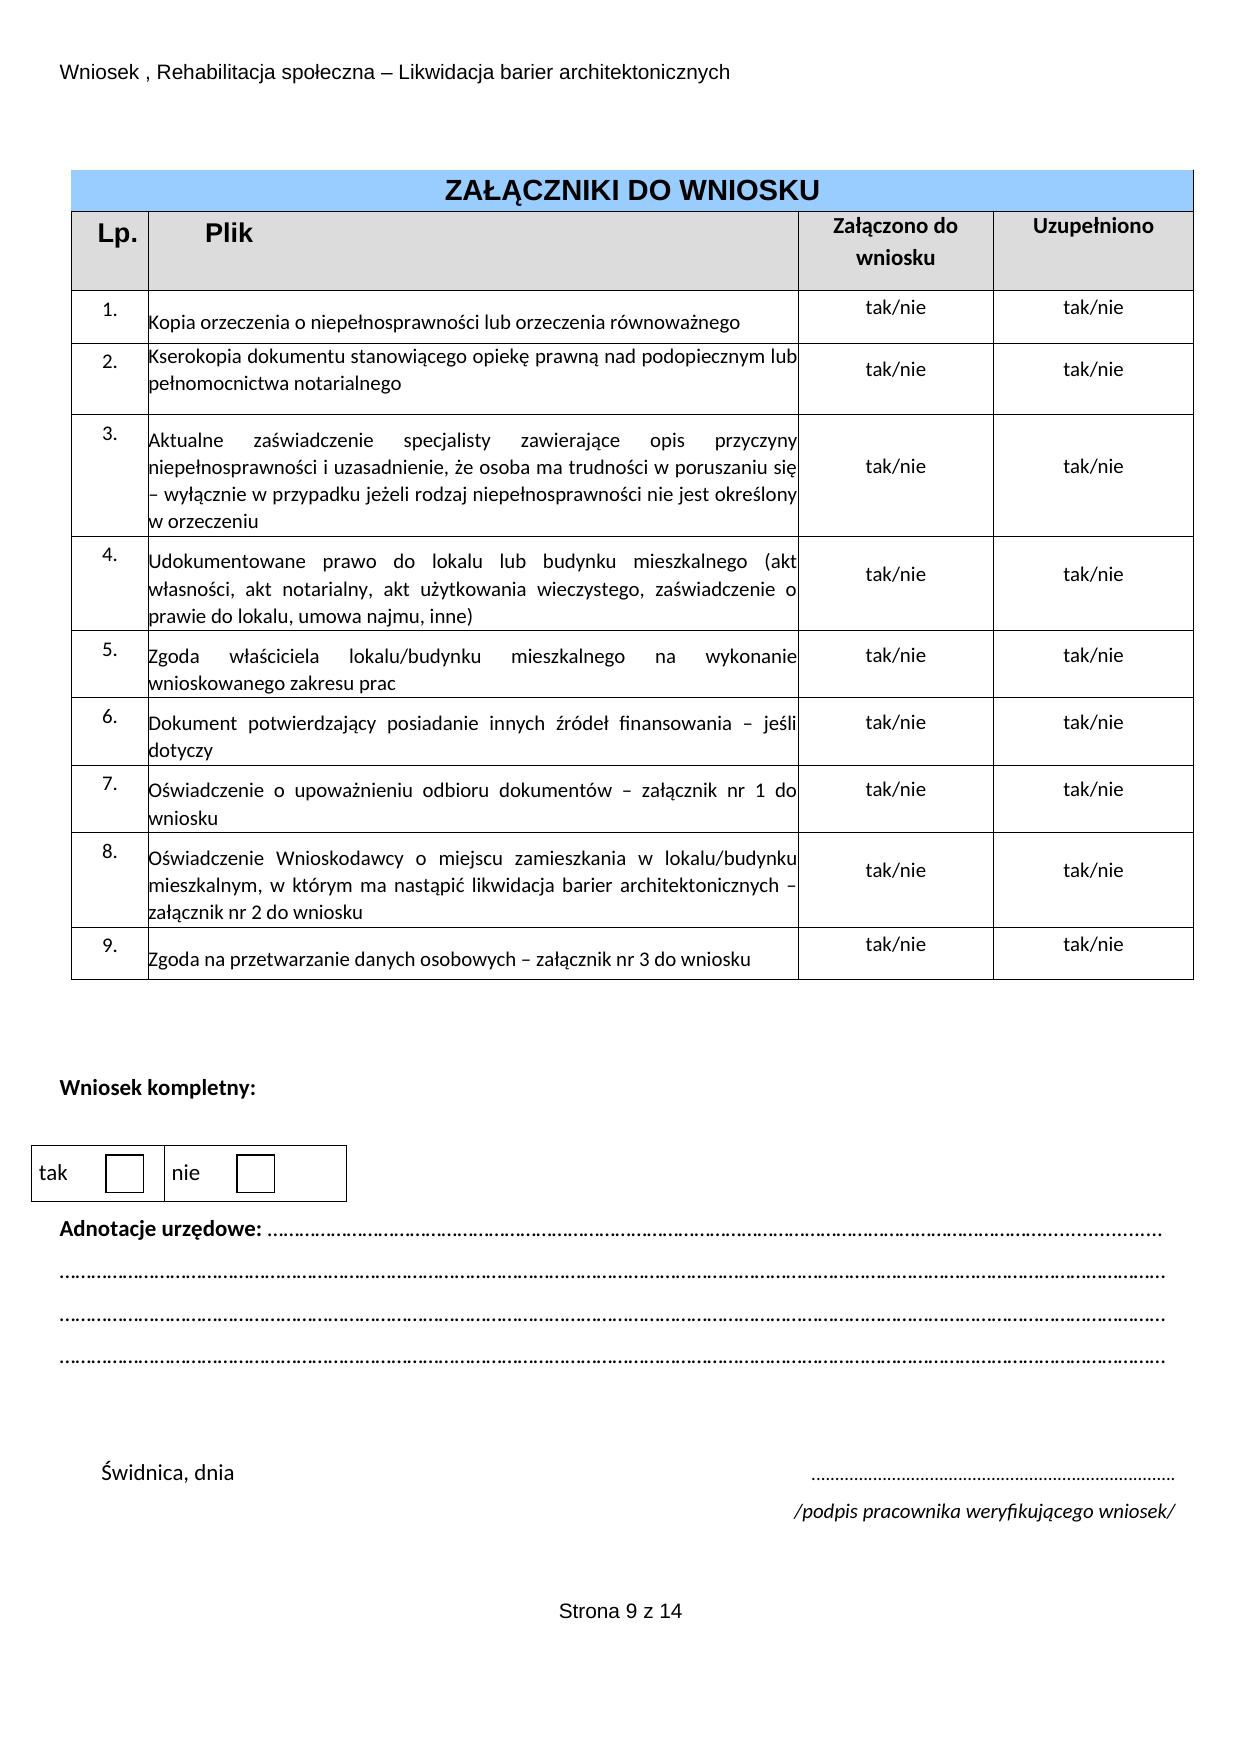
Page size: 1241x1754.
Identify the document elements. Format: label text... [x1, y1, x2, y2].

table_cell tak/nie [799, 928, 993, 979]
table_cell tak/nie [799, 291, 993, 342]
table_cell tak/nie [799, 698, 993, 764]
table_cell tak/nie [994, 766, 1193, 832]
table_cell tak/nie [994, 415, 1193, 536]
table_cell 4. [72, 537, 148, 630]
table_cell Kserokopia dokumentu stanowiącego opiekę prawną nad podopiecznym lub pełnomocnictwa notarialnego [149, 344, 798, 414]
table_cell Uzupełniono [994, 212, 1193, 290]
table_cell tak/nie [799, 766, 993, 832]
table_cell tak/nie [994, 833, 1193, 926]
table_cell tak/nie [994, 344, 1193, 414]
table_cell 9. [72, 928, 148, 979]
table_cell 6. [72, 698, 148, 764]
table_cell Lp. [72, 212, 148, 290]
table_cell Zgoda właściciela lokalu/budynku mieszkalnego na wykonanie wnioskowanego zakresu prac [149, 631, 798, 697]
table_cell 1. [72, 291, 148, 342]
table_cell tak/nie [994, 631, 1193, 697]
table_cell tak/nie [799, 631, 993, 697]
table_cell Oświadczenie o upoważnieniu odbioru dokumentów – załącznik nr 1 do wniosku [149, 766, 798, 832]
table_cell Kopia orzeczenia o niepełnosprawności lub orzeczenia równoważnego [149, 291, 798, 342]
table_cell tak/nie [994, 698, 1193, 764]
table_cell tak/nie [994, 291, 1193, 342]
table_header tak [32, 1146, 164, 1201]
table_cell Udokumentowane prawo do lokalu lub budynku mieszkalnego (akt własności, akt notarialny, akt użytkowania wieczystego, zaświadczenie o prawie do lokalu, umowa najmu, inne) [149, 537, 798, 630]
text Wniosek kompletny: [59, 1073, 1177, 1101]
text Adnotacje urzędowe: …………………………………………………………………………………………………………………………………..................... [59, 1214, 1177, 1242]
table_cell 2. [72, 344, 148, 414]
table_cell Plik [149, 212, 798, 290]
table_cell tak/nie [799, 537, 993, 630]
table_cell tak/nie [994, 928, 1193, 979]
table_cell tak/nie [994, 537, 1193, 630]
text /podpis pracownika weryfikującego wniosek/ [59, 1498, 1177, 1524]
text ………………………………………………………………………………………………………………………………………………………………………………………… [59, 1257, 1177, 1285]
table_cell tak/nie [799, 344, 993, 414]
table_cell Zgoda na przetwarzanie danych osobowych – załącznik nr 3 do wniosku [149, 928, 798, 979]
table_cell Załączono do wniosku [799, 212, 993, 290]
table_cell 7. [72, 766, 148, 832]
table_cell Oświadczenie Wnioskodawcy o miejscu zamieszkania w lokalu/budynku mieszkalnym, w którym ma nastąpić likwidacja barier architektonicznych – załącznik nr 2 do wniosku [149, 833, 798, 926]
table_cell 3. [72, 415, 148, 536]
table_header nie [165, 1146, 346, 1201]
table_cell tak/nie [799, 415, 993, 536]
table_header ZAŁĄCZNIKI DO WNIOSKU [71, 170, 1193, 211]
text Świdnica, dnia ............................................................................. [59, 1458, 1177, 1486]
text ………………………………………………………………………………………………………………………………………………………………………………………… [59, 1341, 1177, 1369]
table_cell Aktualne zaświadczenie specjalisty zawierające opis przyczyny niepełnosprawności i uzasadnienie, że osoba ma trudności w poruszaniu się – wyłącznie w przypadku jeżeli rodzaj niepełnosprawności nie jest określony w orzeczeniu [149, 415, 798, 536]
table_cell 8. [72, 833, 148, 926]
text ………………………………………………………………………………………………………………………………………………………………………………………… [59, 1299, 1177, 1327]
table_cell Dokument potwierdzający posiadanie innych źródeł finansowania – jeśli dotyczy [149, 698, 798, 764]
table_cell tak/nie [799, 833, 993, 926]
table_cell 5. [72, 631, 148, 697]
